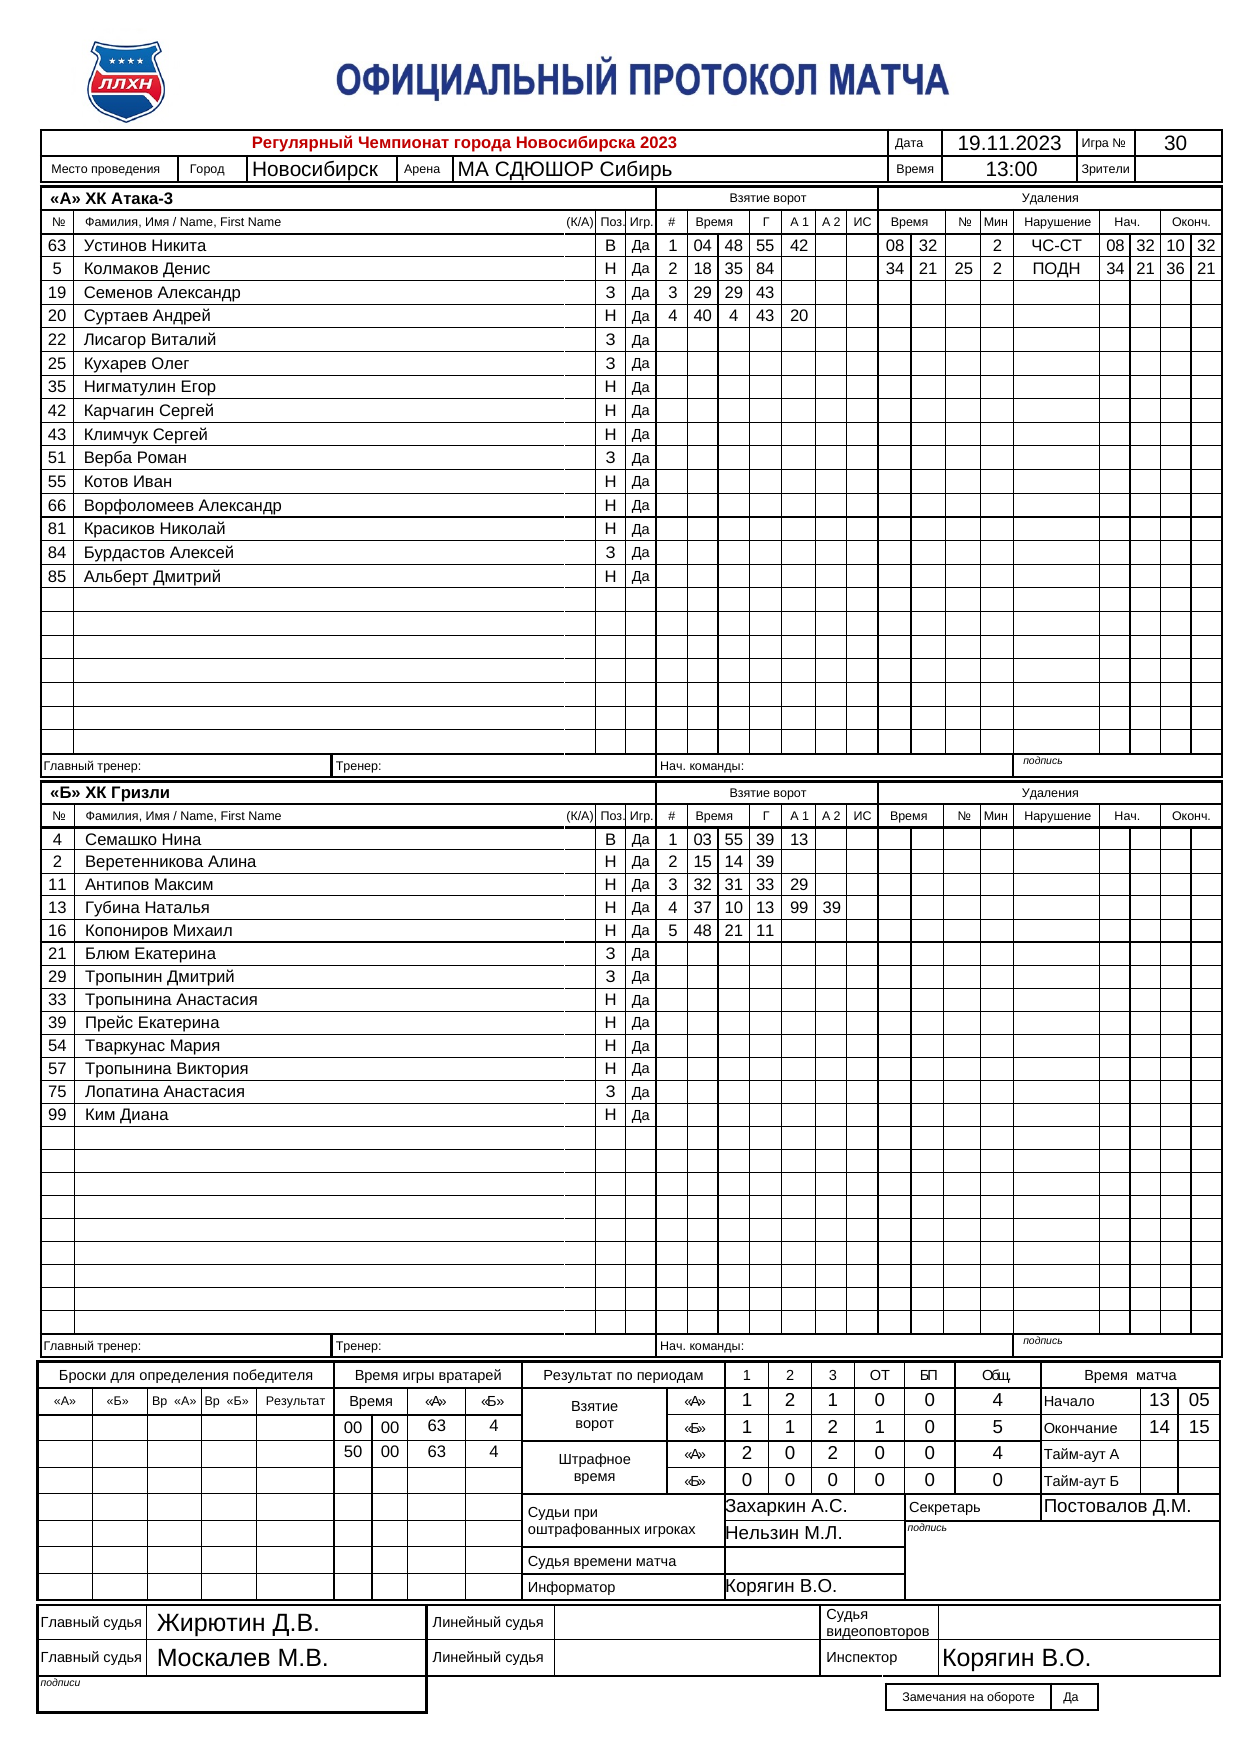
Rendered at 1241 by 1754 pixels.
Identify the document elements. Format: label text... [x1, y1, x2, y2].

table_header БП [905, 1363, 954, 1387]
table_cell [75, 1150, 564, 1172]
table_cell [1131, 683, 1160, 706]
table_cell [912, 966, 943, 987]
table_cell 14 [1141, 1415, 1177, 1440]
table_cell [981, 1311, 1013, 1333]
table_cell [1100, 494, 1129, 516]
table_cell 4 [466, 1441, 521, 1467]
table_cell [912, 943, 943, 964]
table_cell [1161, 1219, 1190, 1241]
table_cell Н [596, 305, 625, 327]
table_cell [565, 1311, 595, 1333]
table_cell [1014, 1081, 1099, 1103]
table_cell 54 [42, 1035, 74, 1057]
table_cell [565, 966, 595, 987]
table_cell Н [596, 989, 625, 1011]
table_cell [688, 541, 717, 564]
table_cell [1014, 730, 1099, 753]
table_cell [782, 1127, 815, 1149]
table_cell [782, 1012, 815, 1033]
table_cell [981, 943, 1013, 964]
table_cell [847, 1196, 877, 1218]
table_cell [1161, 588, 1190, 611]
table_cell 2 [769, 1389, 811, 1413]
table_cell [565, 874, 595, 895]
table_cell Главный тренер: [42, 1335, 330, 1356]
table_cell [1014, 1058, 1099, 1079]
table_cell [688, 518, 717, 540]
table_cell [981, 1265, 1013, 1287]
table_cell [782, 1150, 815, 1172]
table_cell Кухарев Олег [74, 352, 564, 374]
table_cell [626, 1150, 655, 1172]
table_cell [1014, 1104, 1099, 1126]
table_cell 20 [42, 305, 73, 327]
table_cell [944, 920, 980, 941]
table_cell 84 [42, 541, 73, 564]
table_cell [847, 376, 877, 398]
table_cell 84 [750, 257, 781, 280]
table_cell [816, 1150, 846, 1172]
table_cell [912, 659, 945, 682]
table_cell [879, 1035, 910, 1057]
table_cell [912, 565, 945, 587]
table_cell [981, 1242, 1013, 1264]
table_cell [981, 966, 1013, 987]
table_cell [719, 1081, 749, 1103]
table_cell [1192, 874, 1221, 895]
table_cell [466, 1468, 521, 1493]
table_cell 39 [750, 829, 781, 849]
table_cell 2 [981, 235, 1013, 256]
table_cell [816, 1012, 846, 1033]
table_cell [981, 399, 1013, 422]
table_cell [750, 966, 781, 987]
table_cell Судьи при оштрафованных игроках [523, 1495, 724, 1546]
table_cell [782, 1288, 815, 1310]
table_cell 0 [956, 1468, 1040, 1493]
table_cell Н [596, 1012, 625, 1033]
table_cell [1100, 659, 1129, 682]
table_cell [816, 636, 846, 658]
table_cell № [42, 805, 74, 826]
table_cell [1131, 1311, 1160, 1333]
table_cell [148, 1574, 201, 1599]
table_cell [1192, 1150, 1221, 1172]
table_header Время матча [1042, 1363, 1219, 1387]
table_cell [816, 874, 846, 895]
table_cell Да [626, 446, 655, 469]
table_cell [1014, 1035, 1099, 1057]
table_cell [981, 1150, 1013, 1172]
table_cell [93, 1494, 147, 1520]
table_cell [42, 1173, 74, 1195]
table_cell [688, 943, 717, 964]
table_cell 2 [726, 1442, 768, 1467]
table_cell Да [626, 829, 655, 849]
table_cell [565, 423, 595, 445]
table_cell [1161, 281, 1190, 303]
table_cell [1161, 399, 1190, 422]
table_cell [688, 352, 717, 374]
table_cell [719, 1058, 749, 1079]
table_cell [657, 1104, 687, 1126]
table_cell «А» [668, 1442, 724, 1467]
table_cell Жирютин Д.В. [147, 1606, 425, 1639]
table_cell [1136, 157, 1221, 181]
table_cell 51 [42, 446, 73, 469]
table_cell 1 [726, 1389, 768, 1413]
table_cell Да [626, 352, 655, 374]
table_cell [1131, 1288, 1160, 1310]
table_cell [1100, 565, 1129, 587]
table_cell [879, 446, 910, 469]
table_cell [816, 989, 846, 1011]
table_cell Суртаев Андрей [74, 305, 564, 327]
table_cell [847, 1288, 877, 1310]
table_cell Тайм-аут Б [1042, 1468, 1140, 1493]
table_cell [912, 707, 945, 729]
table_cell [657, 376, 687, 398]
table_cell З [596, 328, 625, 351]
table_cell [912, 989, 943, 1011]
table_cell № [42, 211, 73, 233]
table_cell Да [626, 989, 655, 1011]
table_cell 2 [812, 1415, 854, 1440]
table_cell [1131, 446, 1160, 469]
table_cell [1131, 1242, 1160, 1264]
table_cell [1161, 446, 1190, 469]
table_cell [373, 1494, 407, 1520]
table_cell Устинов Никита [74, 235, 564, 256]
table_cell [719, 1242, 749, 1264]
table_cell [626, 1173, 655, 1195]
table_cell «А» [408, 1389, 465, 1413]
table_cell [981, 920, 1013, 941]
table_cell [912, 1219, 943, 1241]
table_cell [1161, 376, 1190, 398]
table_cell [626, 683, 655, 706]
table_cell 39 [750, 850, 781, 872]
table_cell [719, 1311, 749, 1333]
table_cell 08 [1100, 235, 1129, 256]
table_cell Да [626, 257, 655, 280]
table_cell [565, 565, 595, 587]
table_cell [782, 281, 815, 303]
table_cell [816, 850, 846, 872]
table_cell 13:00 [943, 157, 1076, 181]
table_cell [1192, 1219, 1221, 1241]
table_cell [565, 328, 595, 351]
table_cell [719, 730, 749, 753]
table_cell [1014, 399, 1099, 422]
table_cell [719, 518, 749, 540]
table_cell [1100, 1219, 1129, 1241]
table_header Время игры вратарей [335, 1363, 521, 1387]
table_cell [981, 896, 1013, 918]
table_cell [565, 730, 595, 753]
table_cell 2 [657, 257, 687, 280]
table_cell 99 [42, 1104, 74, 1126]
table_cell [912, 1196, 943, 1218]
table_cell [657, 1150, 687, 1172]
table_cell Нач. [1100, 805, 1160, 826]
table_cell [626, 1311, 655, 1333]
table_cell [1161, 565, 1190, 587]
table_cell [879, 896, 910, 918]
table_cell 35 [42, 376, 73, 398]
table_cell [75, 1127, 564, 1149]
table_cell [1161, 943, 1190, 964]
table_cell [1131, 707, 1160, 729]
table_cell [1161, 352, 1190, 374]
table_cell «Б » [466, 1389, 521, 1413]
table_cell [847, 1127, 877, 1149]
table_cell [1100, 423, 1129, 445]
table_cell [879, 874, 910, 895]
table_cell 21 [1131, 257, 1160, 280]
table_cell [565, 659, 595, 682]
table_cell [816, 376, 846, 398]
table_cell [42, 707, 73, 729]
table_cell [981, 565, 1013, 587]
table_cell [1100, 1242, 1129, 1264]
table_cell [912, 305, 945, 327]
table_cell [1161, 1012, 1190, 1033]
table_cell [719, 1219, 749, 1241]
table_cell № [944, 805, 980, 826]
table_cell [1161, 1242, 1190, 1264]
table_cell 1 [855, 1415, 904, 1440]
table_cell [1100, 1058, 1129, 1079]
table_cell [946, 376, 980, 398]
table_cell В [596, 829, 625, 849]
table_cell [879, 352, 910, 374]
table_cell [719, 446, 749, 469]
table_cell [1131, 1173, 1160, 1195]
table_cell Н [596, 1104, 625, 1126]
table_cell [879, 1150, 910, 1172]
table_cell [847, 659, 877, 682]
table_cell Прейс Екатерина [75, 1012, 564, 1033]
table_cell [782, 399, 815, 422]
table_cell 32 [688, 874, 717, 895]
table_cell [816, 494, 846, 516]
table_cell 03 [688, 829, 717, 849]
table_cell [1014, 305, 1099, 327]
table_cell 13 [1141, 1389, 1177, 1413]
table_cell [782, 1058, 815, 1079]
table_cell 34 [879, 257, 910, 280]
table_cell [257, 1521, 333, 1546]
table_cell [657, 565, 687, 587]
table_cell [1100, 850, 1129, 872]
table_cell [1014, 541, 1099, 564]
table_cell [1131, 1104, 1160, 1126]
table_cell [1014, 989, 1099, 1011]
table_cell [1131, 612, 1160, 634]
table_cell [565, 305, 595, 327]
table_cell [816, 659, 846, 682]
table_cell [688, 1127, 717, 1149]
table_cell [39, 1416, 92, 1440]
table_cell [946, 518, 980, 540]
table_cell [565, 943, 595, 964]
table_header Игра № [1078, 131, 1134, 155]
table_cell [1014, 494, 1099, 516]
table_cell [626, 588, 655, 611]
table_cell [782, 943, 815, 964]
table_header «А» ХК Атака-3 [42, 188, 655, 209]
table_cell Карчагин Сергей [74, 399, 564, 422]
table_cell [816, 446, 846, 469]
table_cell [657, 399, 687, 422]
table_cell [1014, 636, 1099, 658]
table_cell [944, 943, 980, 964]
table_cell З [596, 541, 625, 564]
table_header «Б» ХК Гризли [42, 783, 655, 803]
table_cell Да [626, 305, 655, 327]
table_cell [981, 541, 1013, 564]
table_cell [1141, 1468, 1177, 1493]
table_header 19.11.2023 [943, 131, 1076, 155]
table_header 30 [1136, 131, 1221, 155]
table_cell [1192, 1265, 1221, 1287]
table_header Да [1052, 1685, 1097, 1709]
table_cell 21 [719, 920, 749, 941]
table_cell [847, 281, 877, 303]
table_cell 36 [1161, 257, 1190, 280]
table_cell [565, 541, 595, 564]
table_cell [657, 1012, 687, 1033]
table_cell [373, 1574, 407, 1599]
table_cell 13 [782, 829, 815, 849]
table_cell [1014, 1173, 1099, 1195]
table_cell [912, 730, 945, 753]
table_cell [816, 1311, 846, 1333]
table_cell [782, 683, 815, 706]
table_cell [1131, 1058, 1160, 1079]
table_cell [946, 446, 980, 469]
table_header Удаления [879, 783, 1221, 803]
table_cell [847, 896, 877, 918]
table_cell [944, 896, 980, 918]
table_cell [879, 1265, 910, 1287]
table_cell [946, 636, 980, 658]
table_cell [1192, 352, 1221, 374]
table_cell 0 [855, 1442, 904, 1467]
table_cell [1161, 730, 1190, 753]
table_cell [657, 494, 687, 516]
table_cell [565, 850, 595, 872]
table_cell 4 [956, 1442, 1040, 1467]
table_cell Да [626, 1058, 655, 1079]
table_cell [847, 829, 877, 849]
table_header Взятие ворот [657, 783, 877, 803]
table_cell [912, 1311, 943, 1333]
table_cell [1100, 966, 1129, 987]
table_cell Да [626, 541, 655, 564]
table_cell [912, 1173, 943, 1195]
table_cell Москалев М.В. [147, 1640, 425, 1675]
table_cell 55 [719, 829, 749, 849]
table_cell А 2 [816, 805, 846, 826]
table_cell 5 [42, 257, 73, 280]
table_cell [1131, 730, 1160, 753]
table_cell [816, 565, 846, 587]
table_cell 57 [42, 1058, 74, 1079]
table_cell [981, 850, 1013, 872]
table_cell [1192, 730, 1221, 753]
table_cell [750, 1012, 781, 1033]
table_cell [466, 1547, 521, 1573]
table_cell [944, 1196, 980, 1218]
table_cell [912, 494, 945, 516]
table_cell [750, 636, 781, 658]
table_cell Да [626, 1081, 655, 1103]
table_cell 3 [657, 874, 687, 895]
table_cell [944, 1127, 980, 1149]
table_cell [981, 829, 1013, 849]
table_cell З [596, 352, 625, 374]
table_cell 32 [1131, 235, 1160, 256]
table_cell [816, 235, 846, 256]
table_cell [1161, 829, 1190, 849]
table_cell 37 [688, 896, 717, 918]
table_cell [816, 730, 846, 753]
table_cell [1192, 966, 1221, 987]
table_cell [1131, 636, 1160, 658]
table_cell [1161, 1127, 1190, 1149]
table_cell [782, 494, 815, 516]
table_cell [74, 636, 564, 658]
table_cell [657, 1035, 687, 1057]
table_cell [565, 636, 595, 658]
table_cell [257, 1468, 333, 1493]
table_cell «Б» [93, 1389, 147, 1413]
table_cell [750, 446, 781, 469]
table_cell [782, 636, 815, 658]
table_cell 18 [688, 257, 717, 280]
table_cell 4 [466, 1416, 521, 1440]
table_cell [1131, 399, 1160, 422]
table_cell 0 [855, 1389, 904, 1413]
table_cell [912, 352, 945, 374]
table_cell [1161, 1035, 1190, 1057]
table_cell [847, 588, 877, 611]
table_cell [1014, 1196, 1099, 1218]
table_cell [565, 1081, 595, 1103]
table_cell [74, 730, 564, 753]
table_cell [1131, 541, 1160, 564]
table_cell «А» [39, 1389, 92, 1413]
table_cell [596, 707, 625, 729]
table_cell Копониров Михаил [75, 920, 564, 941]
table_cell [1100, 446, 1129, 469]
table_cell [596, 636, 625, 658]
table_cell [657, 446, 687, 469]
table_cell 39 [42, 1012, 74, 1033]
table_cell [565, 446, 595, 469]
table_cell 4 [42, 829, 74, 849]
table_cell [816, 257, 846, 280]
table_cell 1 [726, 1415, 768, 1440]
table_cell Фамилия, Имя / Name, First Name [75, 805, 565, 826]
table_cell [912, 874, 943, 895]
table_cell [719, 943, 749, 964]
table_cell 1 [769, 1415, 811, 1440]
table_cell 0 [905, 1442, 954, 1467]
table_cell [335, 1574, 371, 1599]
table_cell Вр «Б» [202, 1389, 256, 1413]
table_cell Н [596, 470, 625, 493]
table_cell [816, 541, 846, 564]
table_cell [1014, 1012, 1099, 1033]
table_cell [912, 328, 945, 351]
table_cell [912, 470, 945, 493]
table_cell Да [626, 565, 655, 587]
table_cell [946, 305, 980, 327]
table_cell [688, 588, 717, 611]
table_cell [42, 1265, 74, 1287]
table_cell Тропынина Виктория [75, 1058, 564, 1079]
table_cell [750, 518, 781, 540]
table_cell [42, 1311, 74, 1333]
table_cell [1192, 1127, 1221, 1149]
table_cell [847, 1035, 877, 1057]
table_cell [1141, 1441, 1177, 1467]
table_cell [688, 1058, 717, 1079]
table_cell Лопатина Анастасия [75, 1081, 564, 1103]
table_cell Нельзин М.Л. [726, 1521, 904, 1546]
table_cell [75, 1196, 564, 1218]
table_cell [1192, 683, 1221, 706]
table_cell подпись [1014, 755, 1221, 776]
table_cell [565, 352, 595, 374]
table_cell [75, 1311, 564, 1333]
table_cell 31 [719, 874, 749, 895]
table_cell [688, 1242, 717, 1264]
table_cell [555, 1606, 819, 1639]
table_cell [847, 1242, 877, 1264]
table_cell 48 [719, 235, 749, 256]
table_cell ЧС-СТ [1014, 235, 1099, 256]
table_cell [750, 1219, 781, 1241]
table_cell 2 [42, 850, 74, 872]
table_cell 32 [912, 235, 945, 256]
table_cell Нарушение [1014, 211, 1099, 233]
table_cell Да [626, 235, 655, 256]
table_cell [782, 257, 815, 280]
table_cell 10 [1161, 235, 1190, 256]
table_cell [782, 1196, 815, 1218]
table_cell [596, 1219, 625, 1241]
table_cell [1192, 1311, 1221, 1333]
table_cell [816, 829, 846, 849]
table_cell [946, 683, 980, 706]
table_cell Да [626, 399, 655, 422]
table_cell [750, 399, 781, 422]
table_cell [1192, 989, 1221, 1011]
table_cell [1161, 1311, 1190, 1333]
table_cell [1161, 518, 1190, 540]
table_cell [42, 1127, 74, 1149]
table_cell [879, 328, 910, 351]
table_cell [750, 707, 781, 729]
table_cell [847, 494, 877, 516]
table_cell [981, 1173, 1013, 1195]
table_cell [565, 494, 595, 516]
table_cell Губина Наталья [75, 896, 564, 918]
table_cell 14 [719, 850, 749, 872]
table_cell [1161, 683, 1190, 706]
table_cell 21 [42, 943, 74, 964]
table_cell 81 [42, 518, 73, 540]
table_cell [1014, 683, 1099, 706]
table_cell [626, 1127, 655, 1149]
table_cell 43 [750, 305, 781, 327]
table_cell [596, 659, 625, 682]
table_cell Н [596, 257, 625, 280]
table_cell [335, 1468, 371, 1493]
table_cell [596, 1311, 625, 1333]
table_cell [626, 636, 655, 658]
table_cell [981, 281, 1013, 303]
table_cell [657, 1265, 687, 1287]
table_cell [1161, 1058, 1190, 1079]
table_cell [1014, 328, 1099, 351]
table_cell [657, 1288, 687, 1310]
table_cell Время [889, 157, 941, 181]
table_cell [1014, 1265, 1099, 1287]
table_cell [879, 612, 910, 634]
table_cell 00 [373, 1441, 407, 1467]
table_cell Время [688, 805, 749, 826]
table_cell [879, 588, 910, 611]
table_cell [565, 1265, 595, 1287]
table_cell [879, 494, 910, 516]
table_cell [1192, 943, 1221, 964]
table_cell [944, 1150, 980, 1172]
table_cell [750, 470, 781, 493]
table_cell [816, 399, 846, 422]
table_cell [596, 1265, 625, 1287]
table_cell [688, 730, 717, 753]
table_cell [719, 352, 749, 374]
table_cell [816, 1265, 846, 1287]
table_cell [750, 1081, 781, 1103]
table_cell [879, 920, 910, 941]
table_cell [750, 352, 781, 374]
table_cell [1192, 305, 1221, 327]
table_cell 22 [42, 328, 73, 351]
table_cell [750, 588, 781, 611]
table_cell [688, 494, 717, 516]
table_cell [1014, 829, 1099, 849]
table_cell 0 [855, 1468, 904, 1493]
table_cell [912, 1035, 943, 1057]
table_cell [1014, 1288, 1099, 1310]
table_cell [1014, 423, 1099, 445]
table_cell [688, 470, 717, 493]
table_cell # [657, 211, 687, 233]
table_cell [816, 352, 846, 374]
table_cell [93, 1441, 147, 1467]
table_cell Вр «А» [148, 1389, 201, 1413]
table_cell [1131, 1035, 1160, 1057]
table_cell [944, 1265, 980, 1287]
table_cell 0 [769, 1442, 811, 1467]
table_cell [657, 966, 687, 987]
table_cell # [657, 805, 687, 826]
table_cell [1100, 829, 1129, 849]
table_cell [782, 1311, 815, 1333]
table_cell Веретенникова Алина [75, 850, 564, 872]
table_cell [626, 612, 655, 634]
table_cell А 2 [816, 211, 846, 233]
table_cell Время [879, 805, 943, 826]
table_cell [148, 1547, 201, 1573]
table_cell Результат [257, 1389, 333, 1413]
table_cell [1192, 399, 1221, 422]
table_cell [782, 1219, 815, 1241]
table_cell [944, 1012, 980, 1033]
table_cell [373, 1521, 407, 1546]
table_cell [1100, 874, 1129, 895]
table_cell Секретарь [906, 1495, 1040, 1520]
table_cell [1192, 1288, 1221, 1310]
table_cell [879, 1242, 910, 1264]
table_cell З [596, 446, 625, 469]
table_cell [816, 281, 846, 303]
table_cell [946, 328, 980, 351]
table_cell [912, 281, 945, 303]
table_cell [39, 1468, 92, 1493]
table_cell [565, 683, 595, 706]
table_cell [1192, 328, 1221, 351]
table_cell Корягин В.О. [939, 1640, 1219, 1675]
table_cell [782, 352, 815, 374]
table_cell Колмаков Денис [74, 257, 564, 280]
table_cell [879, 707, 910, 729]
table_cell [657, 1127, 687, 1149]
table_cell Да [626, 943, 655, 964]
table_cell [782, 423, 815, 445]
table_cell Информатор [523, 1575, 724, 1599]
table_cell [879, 1219, 910, 1241]
table_cell 2 [812, 1442, 854, 1467]
table_cell 34 [1100, 257, 1129, 280]
table_cell [657, 636, 687, 658]
table_cell [657, 1081, 687, 1103]
table_cell [626, 1196, 655, 1218]
table_cell [946, 707, 980, 729]
table_cell [1192, 1081, 1221, 1103]
table_cell [1131, 328, 1160, 351]
table_cell [782, 920, 815, 941]
table_cell [688, 328, 717, 351]
table_cell [782, 1081, 815, 1103]
table_cell [782, 730, 815, 753]
table_cell [428, 1677, 882, 1711]
table_cell [719, 966, 749, 987]
table_cell подписи [39, 1677, 425, 1711]
table_cell [912, 1127, 943, 1149]
table_cell [1014, 896, 1099, 918]
table_cell Нарушение [1014, 805, 1099, 826]
table_cell 21 [1192, 257, 1221, 280]
table_cell [1131, 966, 1160, 987]
table_cell [816, 1127, 846, 1149]
table_cell [719, 588, 749, 611]
table_cell Н [596, 850, 625, 872]
table_cell [596, 730, 625, 753]
table_cell [912, 1081, 943, 1103]
table_cell [1161, 1265, 1190, 1287]
table_cell [879, 565, 910, 587]
table_cell Н [596, 399, 625, 422]
table_cell [408, 1547, 465, 1573]
table_cell [782, 446, 815, 469]
table_cell [1192, 707, 1221, 729]
table_cell 19 [42, 281, 73, 303]
table_cell [148, 1494, 201, 1520]
table_cell 33 [750, 874, 781, 895]
table_header Взятие ворот [657, 188, 877, 209]
table_cell 32 [1192, 235, 1221, 256]
table_cell [879, 636, 910, 658]
table_cell Антипов Максим [75, 874, 564, 895]
table_cell [148, 1468, 201, 1493]
table_cell [1161, 966, 1190, 987]
table_cell [39, 1547, 92, 1573]
table_cell [946, 565, 980, 587]
table_cell [847, 1058, 877, 1079]
table_cell [782, 707, 815, 729]
table_cell [782, 328, 815, 351]
table_cell [657, 518, 687, 540]
table_cell [912, 1012, 943, 1033]
table_cell [1100, 1265, 1129, 1287]
table_cell [93, 1521, 147, 1546]
table_cell [565, 1288, 595, 1310]
table_cell [688, 683, 717, 706]
table_cell Красиков Николай [74, 518, 564, 540]
table_cell [657, 683, 687, 706]
table_cell Н [596, 518, 625, 540]
table_cell 2 [657, 850, 687, 872]
table_cell Да [626, 328, 655, 351]
table_cell [946, 352, 980, 374]
table_cell Н [596, 1058, 625, 1079]
table_cell [1014, 376, 1099, 398]
table_cell [1161, 920, 1190, 941]
table_cell [657, 1219, 687, 1241]
table_cell [1179, 1468, 1219, 1493]
table_cell [912, 1242, 943, 1264]
table_cell [1100, 1035, 1129, 1057]
table_cell [719, 423, 749, 445]
table_cell [946, 281, 980, 303]
table_cell [847, 920, 877, 941]
table_cell [1100, 989, 1129, 1011]
table_cell [1161, 423, 1190, 445]
table_cell [879, 850, 910, 872]
table_cell [912, 1150, 943, 1172]
table_cell [981, 328, 1013, 351]
table_cell [719, 683, 749, 706]
table_cell [879, 730, 910, 753]
table_cell [719, 1035, 749, 1057]
table_cell [981, 352, 1013, 374]
table_cell [1014, 446, 1099, 469]
table_cell [981, 707, 1013, 729]
table_cell [1014, 659, 1099, 682]
table_cell 08 [879, 235, 910, 256]
table_cell [1131, 829, 1160, 849]
table_cell Судья времени матча [523, 1548, 724, 1573]
table_cell [1014, 1219, 1099, 1241]
table_cell 4 [956, 1389, 1040, 1413]
table_cell [688, 1196, 717, 1218]
table_cell [565, 399, 595, 422]
table_cell [879, 1311, 910, 1333]
table_cell [946, 399, 980, 422]
table_cell [657, 659, 687, 682]
table_cell В [596, 235, 625, 256]
table_cell [981, 636, 1013, 658]
table_cell [688, 446, 717, 469]
table_cell [1131, 352, 1160, 374]
table_cell [981, 1219, 1013, 1241]
table_cell [596, 1127, 625, 1149]
table_cell [202, 1494, 256, 1520]
table_cell [688, 423, 717, 445]
table_cell [847, 636, 877, 658]
table_cell [74, 707, 564, 729]
table_cell [1192, 470, 1221, 493]
table_cell [1192, 636, 1221, 658]
table_cell [1131, 896, 1160, 918]
table_cell 11 [42, 874, 74, 895]
table_cell А 1 [782, 805, 815, 826]
table_cell [847, 305, 877, 327]
table_cell [750, 565, 781, 587]
table_cell [1192, 541, 1221, 564]
table_cell [944, 1058, 980, 1079]
table_cell 1 [657, 829, 687, 849]
table_cell 63 [42, 235, 73, 256]
table_cell [944, 850, 980, 872]
table_cell [1131, 1196, 1160, 1218]
table_cell [626, 707, 655, 729]
table_cell Игр. [626, 805, 655, 826]
table_cell 0 [905, 1415, 954, 1440]
table_cell [946, 730, 980, 753]
table_cell [946, 470, 980, 493]
table_cell [912, 1288, 943, 1310]
table_cell [816, 518, 846, 540]
table_cell [657, 989, 687, 1011]
table_cell [1131, 376, 1160, 398]
table_cell [565, 1058, 595, 1079]
table_cell [847, 541, 877, 564]
table_cell 16 [42, 920, 74, 941]
table_cell Тваркунас Мария [75, 1035, 564, 1057]
table_cell [1131, 565, 1160, 587]
table_cell Н [596, 376, 625, 398]
table_cell [565, 1012, 595, 1033]
table_cell [657, 352, 687, 374]
table_cell 55 [42, 470, 73, 493]
table_cell [42, 612, 73, 634]
table_cell [879, 989, 910, 1011]
table_cell [1192, 896, 1221, 918]
table_cell [1014, 1242, 1099, 1264]
table_cell 1 [812, 1389, 854, 1413]
table_cell [719, 376, 749, 398]
table_cell [816, 423, 846, 445]
table_cell [1100, 588, 1129, 611]
table_cell Нигматулин Егор [74, 376, 564, 398]
table_cell Нач. команды: [657, 1335, 1012, 1356]
table_cell [596, 612, 625, 634]
table_cell [75, 1288, 564, 1310]
table_cell [719, 1173, 749, 1195]
table_cell [74, 659, 564, 682]
table_cell З [596, 1081, 625, 1103]
table_cell Г [750, 211, 781, 233]
table_cell Блюм Екатерина [75, 943, 564, 964]
table_cell [1100, 518, 1129, 540]
table_cell [912, 1265, 943, 1287]
table_header 3 [812, 1363, 854, 1387]
table_cell [1131, 659, 1160, 682]
table_cell [1192, 829, 1221, 849]
table_cell [626, 659, 655, 682]
table_cell Инспектор [821, 1640, 938, 1675]
table_cell Тренер: [333, 1335, 655, 1356]
table_cell 43 [42, 423, 73, 445]
table_cell [1100, 1196, 1129, 1218]
table_cell 55 [750, 235, 781, 256]
table_cell [565, 829, 595, 849]
table_cell [719, 541, 749, 564]
table_cell Да [626, 896, 655, 918]
table_cell [750, 1035, 781, 1057]
table_cell [847, 683, 877, 706]
table_cell [1131, 1081, 1160, 1103]
table_cell [1014, 565, 1099, 587]
table_cell [944, 829, 980, 849]
table_cell [1161, 1081, 1190, 1103]
table_cell [981, 1035, 1013, 1057]
table_cell [565, 612, 595, 634]
table_cell [1161, 989, 1190, 1011]
table_cell [719, 707, 749, 729]
table_cell [981, 494, 1013, 516]
table_cell [42, 1196, 74, 1218]
table_cell [1014, 1127, 1099, 1149]
table_cell Н [596, 874, 625, 895]
table_cell [1161, 1104, 1190, 1126]
table_cell 15 [688, 850, 717, 872]
table_cell [719, 328, 749, 351]
table_cell [42, 1242, 74, 1264]
table_cell [93, 1468, 147, 1493]
table_cell [750, 1173, 781, 1195]
table_cell Место проведения [42, 157, 177, 181]
table_cell [981, 376, 1013, 398]
table_cell [750, 328, 781, 351]
table_cell Верба Роман [74, 446, 564, 469]
table_cell Бурдастов Алексей [74, 541, 564, 564]
table_cell [1131, 494, 1160, 516]
table_cell [1192, 1058, 1221, 1079]
table_cell [847, 235, 877, 256]
table_cell [847, 612, 877, 634]
table_cell [688, 1104, 717, 1126]
table_cell [1014, 920, 1099, 941]
table_cell [1192, 518, 1221, 540]
table_cell 50 [335, 1441, 371, 1467]
table_cell [879, 1127, 910, 1149]
table_cell [1192, 281, 1221, 303]
table_cell [257, 1494, 333, 1520]
table_cell Оконч. [1161, 805, 1221, 826]
table_cell [1100, 1127, 1129, 1149]
table_cell Арена [398, 157, 452, 181]
table_cell [1014, 518, 1099, 540]
table_cell [1131, 1219, 1160, 1241]
table_cell [1161, 874, 1190, 895]
table_cell 15 [1179, 1415, 1219, 1440]
table_cell [1192, 612, 1221, 634]
table_cell [657, 1196, 687, 1218]
table_cell Н [596, 423, 625, 445]
table_cell [657, 588, 687, 611]
table_cell [944, 1288, 980, 1310]
table_cell Н [596, 920, 625, 941]
table_cell [944, 1081, 980, 1103]
table_cell [657, 707, 687, 729]
table_cell [981, 305, 1013, 327]
table_cell Тренер: [333, 755, 655, 776]
table_cell [912, 850, 943, 872]
table_cell Город [179, 157, 246, 181]
table_cell [565, 470, 595, 493]
table_cell [466, 1521, 521, 1546]
table_cell Оконч. [1161, 211, 1221, 233]
table_cell [1192, 1104, 1221, 1126]
table_cell Да [626, 494, 655, 516]
table_cell [782, 850, 815, 872]
table_cell [1100, 896, 1129, 918]
table_cell [1192, 920, 1221, 941]
table_cell [816, 612, 846, 634]
table_cell [1100, 470, 1129, 493]
table_cell [981, 518, 1013, 540]
table_cell [148, 1521, 201, 1546]
table_cell [719, 470, 749, 493]
table_cell Окончание [1042, 1415, 1140, 1440]
table_cell [981, 874, 1013, 895]
table_cell «А» [668, 1389, 724, 1413]
table_cell 05 [1179, 1389, 1219, 1413]
table_cell 42 [42, 399, 73, 422]
table_cell [1100, 636, 1129, 658]
table_cell 4 [657, 305, 687, 327]
table_cell [750, 1311, 781, 1333]
table_cell [719, 636, 749, 658]
table_cell Н [596, 896, 625, 918]
table_cell [565, 1173, 595, 1195]
table_cell [879, 1058, 910, 1079]
table_cell [42, 659, 73, 682]
table_cell [719, 399, 749, 422]
table_cell [688, 1311, 717, 1333]
table_cell [42, 730, 73, 753]
table_cell [1131, 1012, 1160, 1033]
table_cell [782, 1265, 815, 1287]
table_cell [202, 1521, 256, 1546]
table_cell [1192, 850, 1221, 872]
table_cell Климчук Сергей [74, 423, 564, 445]
table_cell (К/А) [565, 805, 595, 826]
table_cell [688, 1035, 717, 1057]
table_cell [1100, 707, 1129, 729]
table_cell [466, 1494, 521, 1520]
table_cell [883, 1677, 1220, 1681]
table_cell [202, 1416, 256, 1440]
table_cell [879, 1173, 910, 1195]
table_cell [1131, 305, 1160, 327]
table_cell Главный судья [39, 1640, 146, 1675]
table_cell [847, 989, 877, 1011]
table_cell [93, 1416, 147, 1440]
table_cell 42 [782, 235, 815, 256]
table_cell [626, 1265, 655, 1287]
table_cell [847, 1150, 877, 1172]
table_cell [782, 376, 815, 398]
table_cell [1014, 943, 1099, 964]
table_cell [879, 399, 910, 422]
table_cell [1014, 707, 1099, 729]
table_cell [565, 1104, 595, 1126]
table_cell [782, 1242, 815, 1264]
table_cell [879, 1288, 910, 1310]
table_cell Главный судья [39, 1606, 146, 1639]
table_cell [750, 541, 781, 564]
table_cell [750, 659, 781, 682]
table_cell Линейный судья [428, 1640, 554, 1675]
table_cell [565, 235, 595, 256]
table_cell [816, 1173, 846, 1195]
table_header Броски для определения победителя [39, 1363, 333, 1387]
table_cell 11 [750, 920, 781, 941]
table_cell Главный тренер: [42, 755, 330, 776]
table_cell Да [626, 1035, 655, 1057]
table_cell 0 [769, 1468, 811, 1493]
table_cell 13 [750, 896, 781, 918]
table_cell 85 [42, 565, 73, 587]
table_cell [1192, 376, 1221, 398]
table_cell [847, 1219, 877, 1241]
table_cell [1179, 1441, 1219, 1467]
table_cell [750, 494, 781, 516]
table_cell [816, 1196, 846, 1218]
table_cell [74, 683, 564, 706]
table_cell [1014, 1311, 1099, 1333]
table_cell 25 [946, 257, 980, 280]
table_cell [847, 1311, 877, 1333]
table_cell [847, 1173, 877, 1195]
table_cell [912, 446, 945, 469]
table_cell [1100, 541, 1129, 564]
table_cell [946, 494, 980, 516]
table_cell [565, 588, 595, 611]
table_cell [782, 966, 815, 987]
table_cell [816, 1058, 846, 1079]
table_cell [1100, 281, 1129, 303]
table_cell [912, 588, 945, 611]
table_cell [912, 376, 945, 398]
table_cell [74, 588, 564, 611]
table_cell [1131, 920, 1160, 941]
table_cell [1100, 1150, 1129, 1172]
table_cell [1131, 1150, 1160, 1172]
table_cell [782, 612, 815, 634]
table_cell [1161, 659, 1190, 682]
table_cell Лисагор Виталий [74, 328, 564, 351]
table_cell [1131, 588, 1160, 611]
table_header Замечания на обороте [887, 1685, 1050, 1709]
table_cell [1100, 1173, 1129, 1195]
table_cell [816, 1242, 846, 1264]
table_cell [750, 943, 781, 964]
table_cell [816, 707, 846, 729]
table_cell [750, 1265, 781, 1287]
table_cell [1100, 1288, 1129, 1310]
table_cell 1 [657, 235, 687, 256]
table_cell [565, 1035, 595, 1057]
table_cell [719, 1104, 749, 1126]
table_cell [626, 1242, 655, 1264]
table_cell [816, 1288, 846, 1310]
table_cell [879, 518, 910, 540]
table_cell [1161, 636, 1190, 658]
table_cell [657, 612, 687, 634]
table_cell [1192, 1012, 1221, 1033]
table_cell [981, 1104, 1013, 1126]
table_cell [1100, 328, 1129, 351]
table_cell Тропынин Дмитрий [75, 966, 564, 987]
table_cell [1131, 423, 1160, 445]
table_cell [39, 1441, 92, 1467]
table_cell [879, 541, 910, 564]
table_cell Время [688, 211, 749, 233]
table_cell [688, 1012, 717, 1033]
table_cell [1192, 423, 1221, 445]
table_cell [816, 1035, 846, 1057]
table_cell [847, 518, 877, 540]
table_cell [688, 612, 717, 634]
table_cell [688, 1173, 717, 1195]
table_cell [847, 730, 877, 753]
table_cell [565, 1196, 595, 1218]
table_cell 29 [719, 281, 749, 303]
table_cell Захаркин А.С. [726, 1495, 904, 1520]
table_cell [202, 1574, 256, 1599]
table_cell [847, 707, 877, 729]
table_cell 3 [657, 281, 687, 303]
table_cell № [946, 211, 980, 233]
table_cell Нач. [1100, 211, 1160, 233]
table_cell [750, 423, 781, 445]
table_cell [750, 1288, 781, 1310]
table_cell [981, 1081, 1013, 1103]
table_cell [750, 612, 781, 634]
table_cell Да [626, 281, 655, 303]
table_cell [816, 1104, 846, 1126]
table_cell Тайм-аут А [1042, 1441, 1140, 1467]
table_cell 21 [912, 257, 945, 280]
table_cell [912, 518, 945, 540]
table_cell Котов Иван [74, 470, 564, 493]
table_cell [565, 376, 595, 398]
table_cell [847, 1265, 877, 1287]
table_cell [847, 850, 877, 872]
table_cell [596, 1242, 625, 1264]
table_cell МА СДЮШОР Сибирь [454, 157, 887, 181]
table_cell [981, 470, 1013, 493]
table_cell Мин [981, 805, 1013, 826]
table_cell Поз. [596, 211, 625, 233]
table_cell [879, 423, 910, 445]
table_cell [657, 470, 687, 493]
table_cell [565, 1219, 595, 1241]
table_cell «Б» [668, 1415, 724, 1440]
table_cell [257, 1574, 333, 1599]
table_cell [1192, 565, 1221, 587]
table_cell 00 [373, 1416, 407, 1440]
table_cell [782, 1104, 815, 1126]
table_cell 99 [782, 896, 815, 918]
table_cell [879, 376, 910, 398]
table_cell [782, 1173, 815, 1195]
table_cell [879, 966, 910, 987]
table_cell [626, 730, 655, 753]
table_cell [879, 683, 910, 706]
table_cell [1161, 494, 1190, 516]
table_cell [466, 1574, 521, 1599]
table_cell [944, 1104, 980, 1126]
table_cell [1161, 1288, 1190, 1310]
table_cell Тропынина Анастасия [75, 989, 564, 1011]
table_cell [816, 943, 846, 964]
table_cell [1131, 1265, 1160, 1287]
table_cell Да [626, 874, 655, 895]
table_cell [912, 1058, 943, 1079]
table_cell [879, 1196, 910, 1218]
table_header Дата [889, 131, 941, 155]
table_cell [1099, 1682, 1220, 1711]
table_cell [879, 1012, 910, 1033]
table_cell [257, 1547, 333, 1573]
table_cell [74, 612, 564, 634]
table_cell [1100, 376, 1129, 398]
table_cell [335, 1494, 371, 1520]
table_cell [565, 1242, 595, 1264]
table_cell [1100, 730, 1129, 753]
table_cell [93, 1574, 147, 1599]
table_cell [1100, 612, 1129, 634]
table_cell З [596, 281, 625, 303]
table_cell Да [626, 1104, 655, 1126]
table_cell [408, 1468, 465, 1493]
table_cell [946, 612, 980, 634]
table_cell Игр. [626, 211, 655, 233]
table_cell [782, 541, 815, 564]
table_cell [847, 874, 877, 895]
table_cell [750, 989, 781, 1011]
table_cell Судья видеоповторов [821, 1606, 938, 1639]
table_cell [912, 399, 945, 422]
table_cell [981, 1196, 1013, 1218]
table_cell [981, 1127, 1013, 1149]
table_cell Ким Диана [75, 1104, 564, 1126]
table_cell [1100, 1081, 1129, 1103]
table_cell [565, 518, 595, 540]
table_cell [1161, 1173, 1190, 1195]
table_cell [944, 1219, 980, 1241]
table_cell Поз. [596, 805, 625, 826]
table_cell [946, 235, 980, 256]
table_cell [847, 966, 877, 987]
table_cell [688, 1081, 717, 1103]
table_cell [981, 1012, 1013, 1033]
table_cell [981, 683, 1013, 706]
table_cell [1192, 659, 1221, 682]
table_cell [1161, 305, 1190, 327]
table_cell [408, 1521, 465, 1546]
table_cell [1100, 352, 1129, 374]
table_cell [42, 588, 73, 611]
table_cell [782, 659, 815, 682]
table_cell [42, 683, 73, 706]
table_cell Время [879, 211, 945, 233]
table_cell Да [626, 518, 655, 540]
table_cell [944, 1035, 980, 1057]
table_cell [148, 1441, 201, 1467]
table_cell ИС [847, 211, 877, 233]
table_cell [750, 1150, 781, 1172]
table_cell [1014, 470, 1099, 493]
table_cell [719, 565, 749, 587]
table_cell [1100, 920, 1129, 941]
table_cell [1131, 989, 1160, 1011]
table_cell [626, 1288, 655, 1310]
table_cell [408, 1494, 465, 1520]
table_cell [847, 352, 877, 374]
table_cell [816, 328, 846, 351]
table_cell [1014, 281, 1099, 303]
table_cell Да [626, 376, 655, 398]
table_cell [750, 730, 781, 753]
table_cell Н [596, 565, 625, 587]
table_cell Г [750, 805, 781, 826]
table_cell [596, 1173, 625, 1195]
table_cell 63 [408, 1441, 465, 1467]
table_cell [373, 1468, 407, 1493]
table_cell 0 [905, 1468, 954, 1493]
table_cell 25 [42, 352, 73, 374]
table_cell [750, 683, 781, 706]
table_cell [782, 989, 815, 1011]
table_cell [596, 1288, 625, 1310]
table_cell [726, 1548, 904, 1573]
table_cell [782, 518, 815, 540]
table_cell Мин [981, 211, 1013, 233]
table_cell [1100, 305, 1129, 327]
table_cell [39, 1494, 92, 1520]
table_cell [1100, 683, 1129, 706]
table_cell [847, 1012, 877, 1033]
table_cell [688, 1219, 717, 1241]
table_cell Зрители [1078, 157, 1134, 181]
table_cell [1100, 1311, 1129, 1333]
table_cell [946, 423, 980, 445]
table_cell 43 [750, 281, 781, 303]
table_cell [1014, 352, 1099, 374]
table_cell [596, 588, 625, 611]
table_cell [565, 896, 595, 918]
table_cell [847, 565, 877, 587]
table_cell [565, 281, 595, 303]
table_cell 4 [719, 305, 749, 327]
table_cell [1161, 1150, 1190, 1172]
table_cell [1131, 518, 1160, 540]
table_cell [1161, 707, 1190, 729]
table_cell [1014, 966, 1099, 987]
table_cell [565, 1127, 595, 1149]
table_cell [688, 1288, 717, 1310]
table_cell Линейный судья [428, 1606, 554, 1639]
table_cell [565, 989, 595, 1011]
table_cell 75 [42, 1081, 74, 1103]
table_cell [719, 1196, 749, 1218]
table_cell [719, 1127, 749, 1149]
table_cell [1100, 943, 1129, 964]
table_cell [596, 683, 625, 706]
table_cell [782, 1035, 815, 1057]
table_cell [1100, 399, 1129, 422]
table_cell З [596, 943, 625, 964]
table_cell 35 [719, 257, 749, 280]
table_cell [1161, 470, 1190, 493]
table_cell [981, 1288, 1013, 1310]
table_cell З [596, 966, 625, 987]
table_cell Да [626, 423, 655, 445]
table_cell [1014, 850, 1099, 872]
table_cell [912, 636, 945, 658]
table_cell [1131, 470, 1160, 493]
table_header Общ. [956, 1363, 1040, 1387]
table_cell [981, 423, 1013, 445]
table_cell [719, 1012, 749, 1033]
table_cell 48 [688, 920, 717, 941]
table_cell [335, 1547, 371, 1573]
table_cell [1131, 1127, 1160, 1149]
table_cell [1100, 1104, 1129, 1126]
table_cell [93, 1547, 147, 1573]
table_cell [1192, 588, 1221, 611]
table_cell 0 [905, 1389, 954, 1413]
table_cell [565, 920, 595, 941]
table_cell [944, 966, 980, 987]
table_cell [1014, 1150, 1099, 1172]
table_cell [1161, 850, 1190, 872]
table_cell [879, 659, 910, 682]
table_cell [946, 588, 980, 611]
table_cell Нач. команды: [657, 755, 1012, 776]
table_cell [39, 1521, 92, 1546]
table_cell 29 [688, 281, 717, 303]
table_cell [750, 1058, 781, 1079]
table_cell [657, 1311, 687, 1333]
table_cell [847, 470, 877, 493]
table_cell 33 [42, 989, 74, 1011]
table_cell ИС [847, 805, 877, 826]
table_cell [750, 1196, 781, 1218]
table_cell 40 [688, 305, 717, 327]
table_cell Семенов Александр [74, 281, 564, 303]
table_cell [657, 1058, 687, 1079]
table_cell [688, 565, 717, 587]
table_cell [816, 588, 846, 611]
table_cell [847, 399, 877, 422]
table_cell [565, 1150, 595, 1172]
table_cell [1131, 943, 1160, 964]
table_cell [555, 1640, 819, 1675]
table_header 1 [726, 1363, 768, 1387]
table_cell подпись [1014, 1335, 1221, 1356]
table_cell [944, 1311, 980, 1333]
table_cell [816, 1081, 846, 1103]
table_cell [657, 943, 687, 964]
table_cell [750, 1242, 781, 1264]
table_cell [719, 494, 749, 516]
table_cell [688, 1265, 717, 1287]
table_cell [1131, 281, 1160, 303]
table_cell [42, 1219, 74, 1241]
table_cell Да [626, 920, 655, 941]
table_cell [688, 659, 717, 682]
table_cell [657, 730, 687, 753]
table_cell 0 [726, 1468, 768, 1493]
table_cell 29 [42, 966, 74, 987]
table_cell Да [626, 470, 655, 493]
table_cell [1192, 1035, 1221, 1057]
table_cell [912, 612, 945, 634]
table_cell [688, 376, 717, 398]
table_cell [879, 1081, 910, 1103]
table_cell [1131, 850, 1160, 872]
table_cell 04 [688, 235, 717, 256]
table_cell [688, 636, 717, 658]
table_cell Семашко Нина [75, 829, 564, 849]
table_cell [1161, 896, 1190, 918]
table_cell Да [626, 1012, 655, 1033]
table_cell Новосибирск [248, 157, 396, 181]
table_cell [657, 1242, 687, 1264]
table_cell [912, 896, 943, 918]
table_header ОТ [855, 1363, 904, 1387]
table_cell [750, 1104, 781, 1126]
table_cell 63 [408, 1416, 465, 1440]
table_cell [1161, 612, 1190, 634]
table_cell [202, 1468, 256, 1493]
table_cell [1014, 588, 1099, 611]
table_cell [1014, 874, 1099, 895]
table_cell [847, 943, 877, 964]
table_cell [946, 541, 980, 564]
table_cell [688, 966, 717, 987]
table_cell [946, 659, 980, 682]
table_cell [75, 1219, 564, 1241]
table_cell [39, 1574, 92, 1599]
table_cell [847, 1104, 877, 1126]
table_cell [782, 588, 815, 611]
table_cell 20 [782, 305, 815, 327]
table_cell [42, 636, 73, 658]
table_cell [688, 989, 717, 1011]
table_cell [912, 829, 943, 849]
table_header Результат по периодам [523, 1363, 724, 1387]
table_cell [944, 989, 980, 1011]
table_cell [75, 1242, 564, 1264]
table_cell [626, 1219, 655, 1241]
table_cell [912, 541, 945, 564]
table_cell [816, 966, 846, 987]
table_cell [719, 989, 749, 1011]
table_cell [782, 565, 815, 587]
table_cell [202, 1547, 256, 1573]
table_cell [688, 1150, 717, 1172]
table_cell подпись [906, 1522, 1219, 1599]
table_cell [1161, 541, 1190, 564]
table_cell [408, 1574, 465, 1599]
table_cell [1131, 874, 1160, 895]
table_cell [1192, 494, 1221, 516]
table_cell [657, 541, 687, 564]
table_cell [981, 989, 1013, 1011]
table_cell [335, 1521, 371, 1546]
table_cell [657, 1173, 687, 1195]
table_header 2 [769, 1363, 811, 1387]
table_cell [981, 612, 1013, 634]
table_cell [816, 305, 846, 327]
table_cell [879, 829, 910, 849]
table_cell 29 [782, 874, 815, 895]
table_cell Да [626, 850, 655, 872]
table_cell 10 [719, 896, 749, 918]
table_cell 5 [657, 920, 687, 941]
table_cell [750, 376, 781, 398]
table_cell [148, 1416, 201, 1440]
table_cell [981, 730, 1013, 753]
table_cell [202, 1441, 256, 1467]
table_cell [1192, 1196, 1221, 1218]
table_cell [1100, 1012, 1129, 1033]
table_cell [981, 1058, 1013, 1079]
table_cell 5 [956, 1415, 1040, 1440]
table_cell [719, 1150, 749, 1172]
table_cell [847, 423, 877, 445]
table_cell А 1 [782, 211, 815, 233]
table_cell 13 [42, 896, 74, 918]
table_cell Штрафное время [523, 1442, 666, 1493]
table_cell [373, 1547, 407, 1573]
table_cell Взятие ворот [523, 1389, 666, 1440]
table_cell [847, 328, 877, 351]
table_cell [944, 874, 980, 895]
table_cell [847, 257, 877, 280]
table_cell [257, 1416, 333, 1440]
table_cell [912, 683, 945, 706]
table_cell [596, 1196, 625, 1218]
table_cell [816, 1219, 846, 1241]
table_cell [1014, 612, 1099, 634]
table_cell Альберт Дмитрий [74, 565, 564, 587]
table_header Регулярный Чемпионат города Новосибирска 2023 [42, 131, 887, 155]
table_cell [879, 305, 910, 327]
table_cell [688, 399, 717, 422]
table_cell [1161, 328, 1190, 351]
table_cell 00 [335, 1416, 371, 1440]
table_cell [1161, 1196, 1190, 1218]
table_cell [657, 328, 687, 351]
table_cell [847, 446, 877, 469]
table_cell Фамилия, Имя / Name, First Name [74, 211, 565, 233]
table_cell [565, 257, 595, 280]
table_cell «Б» [668, 1468, 724, 1493]
table_cell 0 [812, 1468, 854, 1493]
table_cell [944, 1242, 980, 1264]
table_cell 39 [816, 896, 846, 918]
table_cell [719, 1265, 749, 1287]
table_cell [944, 1173, 980, 1195]
table_cell [719, 612, 749, 634]
table_cell Начало [1042, 1389, 1140, 1413]
table_cell [75, 1173, 564, 1195]
table_cell [750, 1127, 781, 1149]
table_cell [257, 1441, 333, 1467]
table_cell [1192, 1173, 1221, 1195]
table_cell [1192, 1242, 1221, 1264]
table_cell [981, 446, 1013, 469]
table_cell [981, 659, 1013, 682]
table_cell Время [335, 1389, 407, 1413]
table_cell Да [626, 966, 655, 987]
table_cell Ворфоломеев Александр [74, 494, 564, 516]
table_cell Корягин В.О. [726, 1575, 904, 1599]
table_cell [42, 1150, 74, 1172]
table_cell [939, 1606, 1219, 1639]
table_cell [816, 470, 846, 493]
table_cell [719, 659, 749, 682]
table_cell [912, 423, 945, 445]
table_cell [1192, 446, 1221, 469]
table_cell [657, 423, 687, 445]
table_cell [782, 470, 815, 493]
table_cell [847, 1081, 877, 1103]
table_cell [75, 1265, 564, 1287]
table_cell [912, 920, 943, 941]
table_cell [816, 683, 846, 706]
table_cell [565, 707, 595, 729]
table_cell Н [596, 1035, 625, 1057]
table_cell 66 [42, 494, 73, 516]
table_cell [879, 281, 910, 303]
table_cell 2 [981, 257, 1013, 280]
table_cell [981, 588, 1013, 611]
table_cell [42, 1288, 74, 1310]
table_cell Постовалов Д.М. [1042, 1495, 1219, 1520]
table_cell [912, 1104, 943, 1126]
table_header Удаления [879, 188, 1221, 209]
table_cell [879, 470, 910, 493]
table_cell [879, 1104, 910, 1126]
table_cell Н [596, 494, 625, 516]
table_cell ПОДН [1014, 257, 1099, 280]
table_cell [719, 1288, 749, 1310]
table_cell [816, 920, 846, 941]
picture [5, 28, 1179, 129]
table_cell 4 [657, 896, 687, 918]
table_cell (К/А) [565, 211, 595, 233]
table_cell [879, 943, 910, 964]
table_cell [596, 1150, 625, 1172]
table_cell [688, 707, 717, 729]
